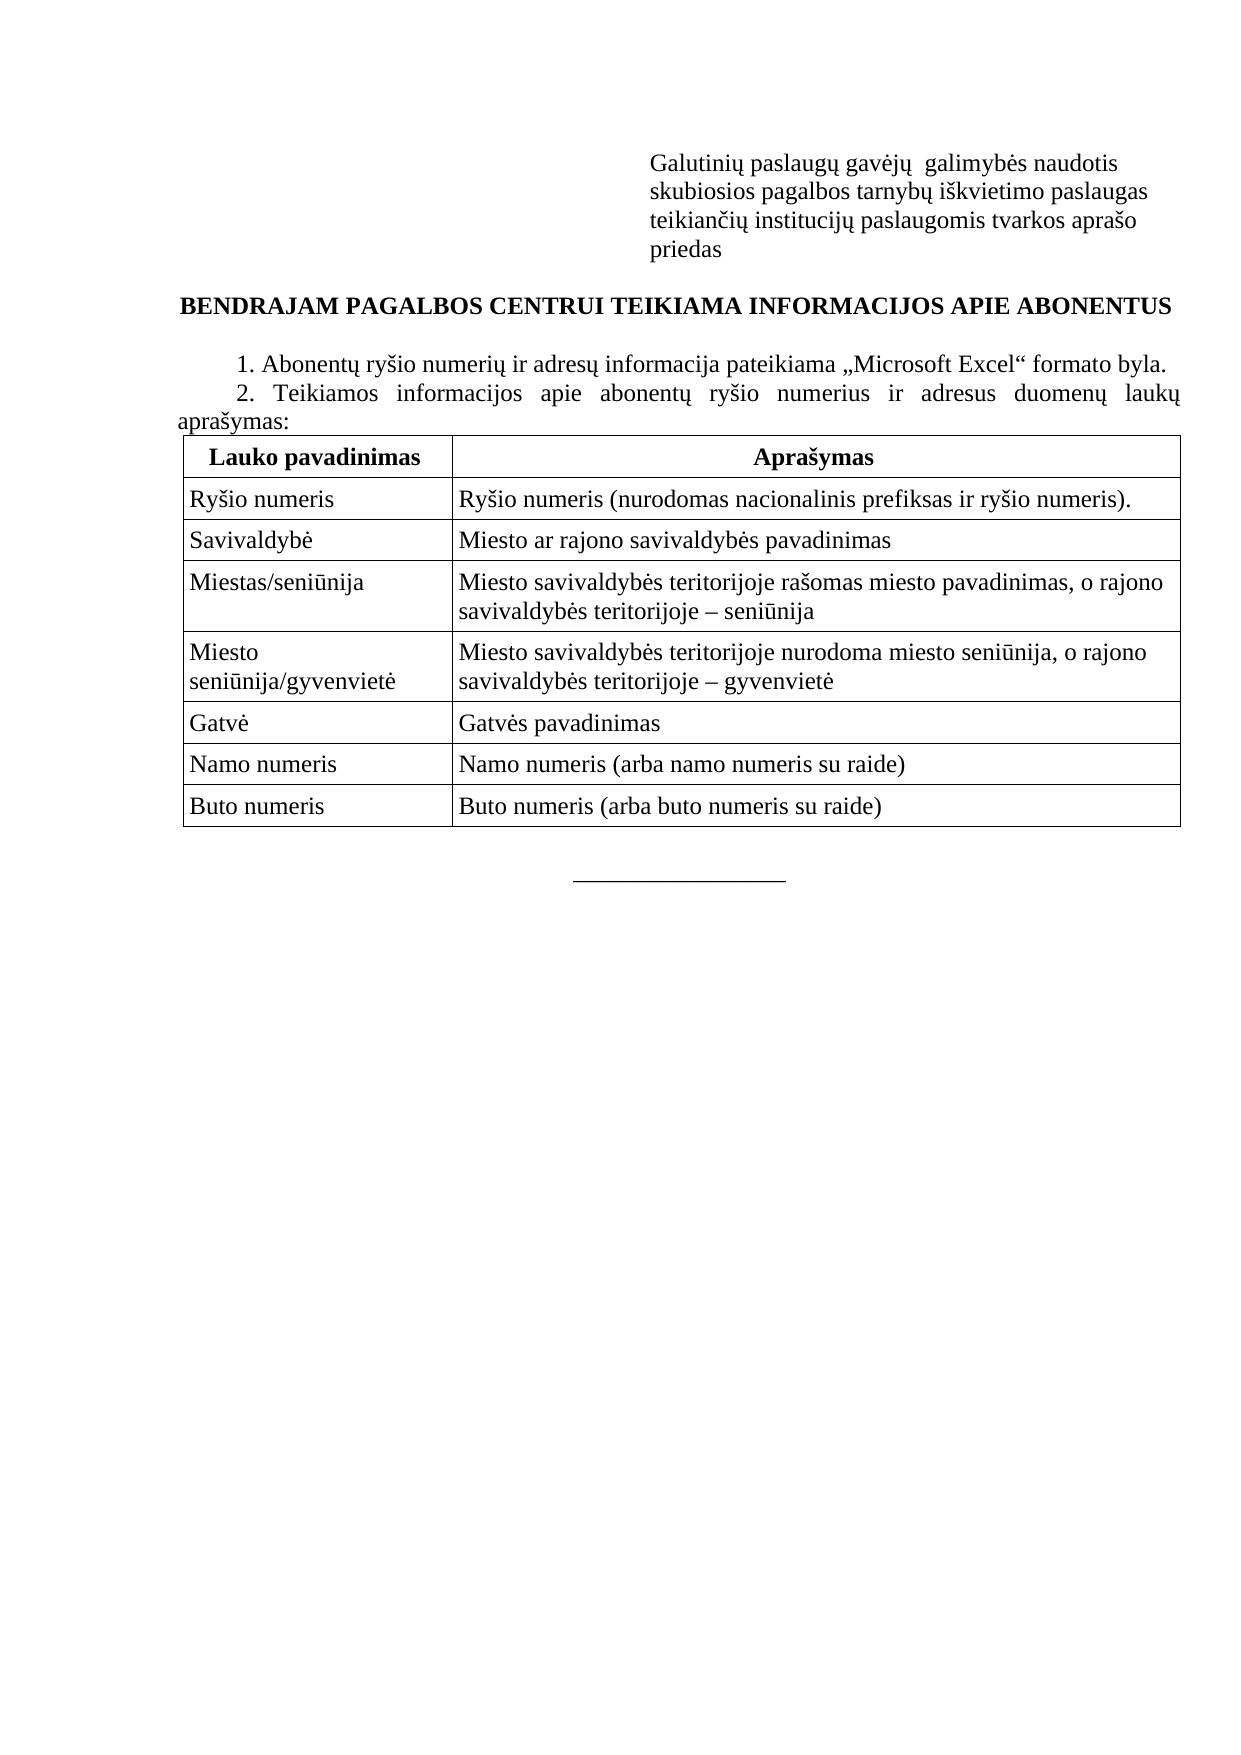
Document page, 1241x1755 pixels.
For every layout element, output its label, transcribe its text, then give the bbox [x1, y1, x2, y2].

table_cell Buto numeris [184, 785, 452, 826]
text 2. Teikiamos informacijos apie abonentų ryšio numerius ir adresus duomenų laukų aprašymas: [177, 378, 1181, 435]
text _________________ [177, 856, 1181, 884]
table_cell Namo numeris [184, 744, 452, 784]
table_cell Gatvės pavadinimas [453, 702, 1180, 743]
table_cell Miesto seniūnija/gyvenvietė [184, 632, 452, 701]
table_cell Savivaldybė [184, 520, 452, 560]
table_header Aprašymas [453, 436, 1180, 477]
text BENDRAJAM PAGALBOS CENTRUI TEIKIAMA INFORMACIJOS APIE ABONENTUS [177, 291, 1181, 320]
table_cell Miesto savivaldybės teritorijoje rašomas miesto pavadinimas, o rajono savivaldybės teritorijoje – seniūnija [453, 561, 1180, 631]
text Galutinių paslaugų gavėjų galimybės naudotis skubiosios pagalbos tarnybų iškvietimo paslaugas teikiančių institucijų paslaugomis tvarkos aprašo [649, 148, 1181, 234]
table_cell Gatvė [184, 702, 452, 743]
table_cell Miesto savivaldybės teritorijoje nurodoma miesto seniūnija, o rajono savivaldybės teritorijoje – gyvenvietė [453, 632, 1180, 701]
table_cell Miesto ar rajono savivaldybės pavadinimas [453, 520, 1180, 560]
text 1. Abonentų ryšio numerių ir adresų informacija pateikiama „Microsoft Excel“ formato byla. [177, 349, 1181, 378]
table_cell Buto numeris (arba buto numeris su raide) [453, 785, 1180, 826]
table_cell Namo numeris (arba namo numeris su raide) [453, 744, 1180, 784]
table_cell Miestas/seniūnija [184, 561, 452, 631]
table_cell Ryšio numeris [184, 478, 452, 518]
table_cell Ryšio numeris (nurodomas nacionalinis prefiksas ir ryšio numeris). [453, 478, 1180, 518]
text priedas [649, 234, 1181, 263]
table_header Lauko pavadinimas [184, 436, 452, 477]
